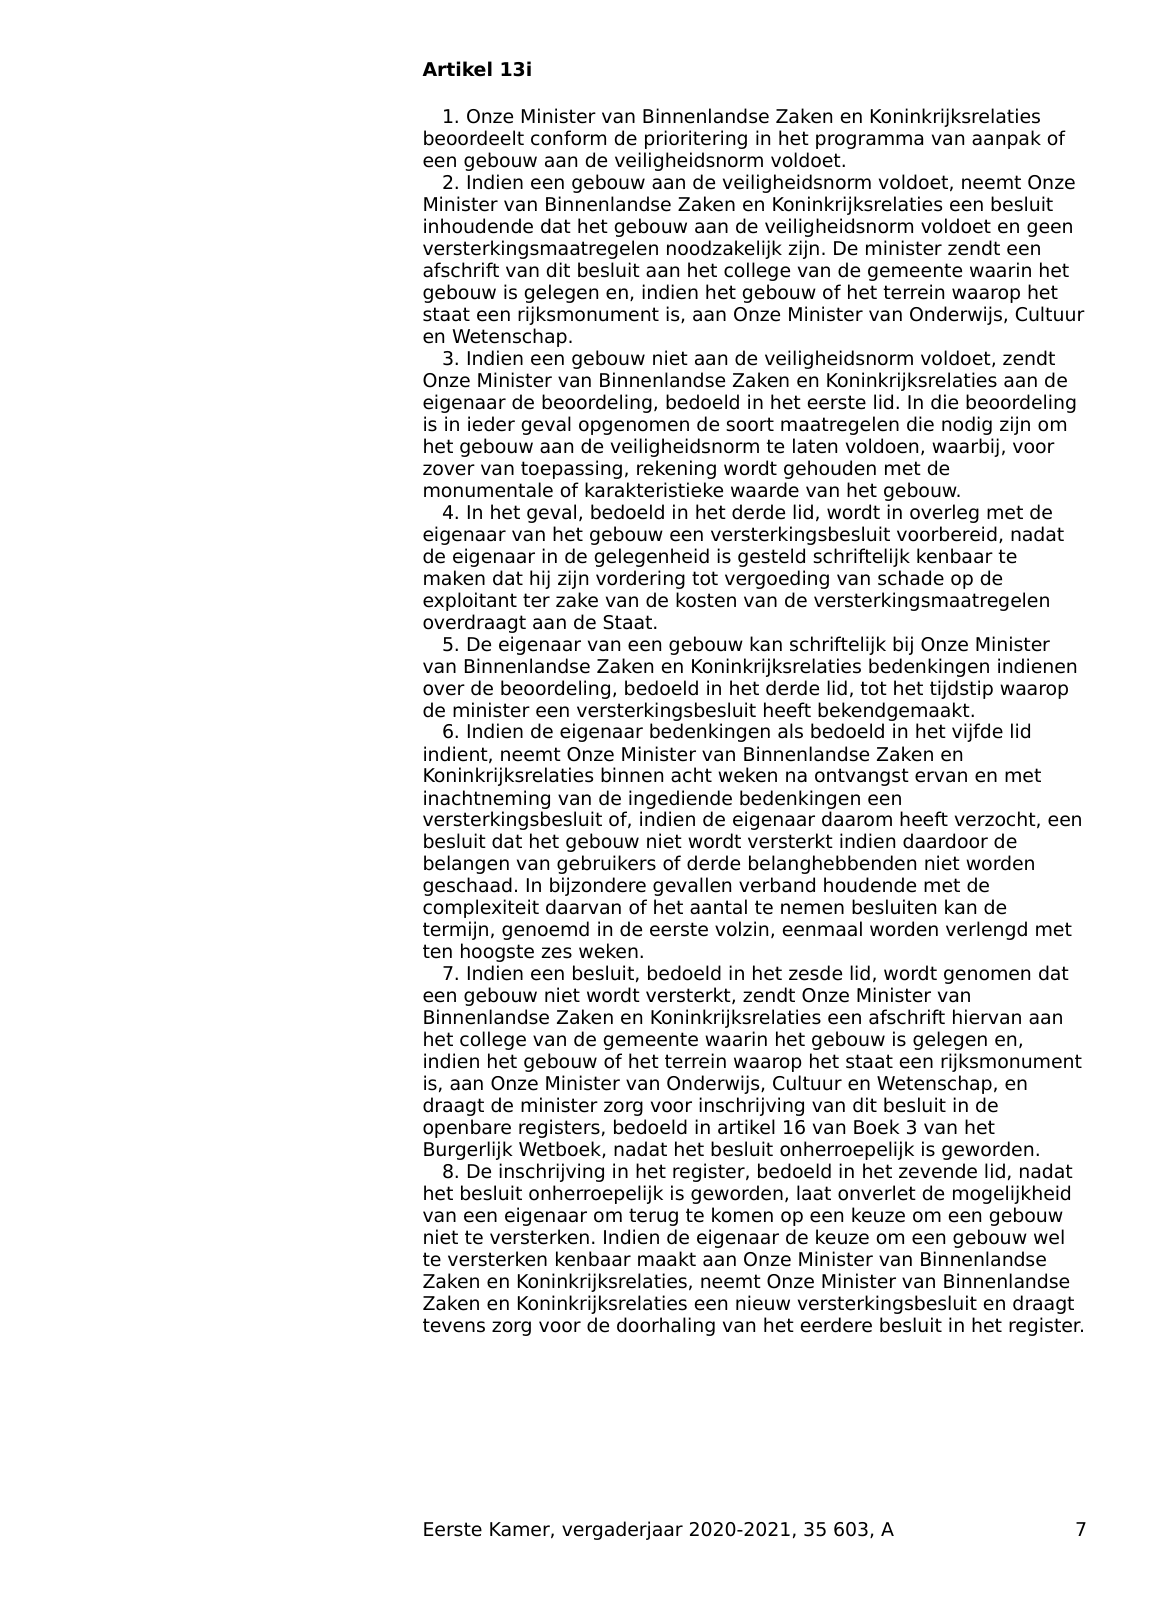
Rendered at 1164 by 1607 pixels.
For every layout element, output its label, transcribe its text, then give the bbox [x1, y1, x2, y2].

text 7. Indien een besluit, bedoeld in het zesde lid, wordt genomen dat een gebouw niet wordt versterkt, zendt Onze Minister van Binnenlandse Zaken en Koninkrijksrelaties een afschrift hiervan aan het college van de gemeente waarin het gebouw is gelegen en, indien het gebouw of het terrein waarop het staat een rijksmonument is, aan Onze Minister van Onderwijs, Cultuur en Wetenschap, en draagt de minister zorg voor inschrijving van dit besluit in de openbare registers, bedoeld in artikel 16 van Boek 3 van het Burgerlijk Wetboek, nadat het besluit onherroepelijk is geworden. [422, 963, 1087, 1161]
text 1. Onze Minister van Binnenlandse Zaken en Koninkrijksrelaties beoordeelt conform de prioritering in het programma van aanpak of een gebouw aan de veiligheidsnorm voldoet. [422, 106, 1087, 172]
text 6. Indien de eigenaar bedenkingen als bedoeld in het vijfde lid indient, neemt Onze Minister van Binnenlandse Zaken en Koninkrijksrelaties binnen acht weken na ontvangst ervan en met inachtneming van de ingediende bedenkingen een versterkingsbesluit of, indien de eigenaar daarom heeft verzocht, een besluit dat het gebouw niet wordt versterkt indien daardoor de belangen van gebruikers of derde belanghebbenden niet worden geschaad. In bijzondere gevallen verband houdende met de complexiteit daarvan of het aantal te nemen besluiten kan de termijn, genoemd in de eerste volzin, eenmaal worden verlengd met ten hoogste zes weken. [422, 721, 1087, 963]
text 4. In het geval, bedoeld in het derde lid, wordt in overleg met de eigenaar van het gebouw een versterkingsbesluit voorbereid, nadat de eigenaar in de gelegenheid is gesteld schriftelijk kenbaar te maken dat hij zijn vordering tot vergoeding van schade op de exploitant ter zake van de kosten van de versterkingsmaatregelen overdraagt aan de Staat. [422, 502, 1087, 633]
subtitle Artikel 13i [422, 59, 1087, 81]
text 5. De eigenaar van een gebouw kan schriftelijk bij Onze Minister van Binnenlandse Zaken en Koninkrijksrelaties bedenkingen indienen over de beoordeling, bedoeld in het derde lid, tot het tijdstip waarop de minister een versterkingsbesluit heeft bekendgemaakt. [422, 633, 1087, 721]
text 2. Indien een gebouw aan de veiligheidsnorm voldoet, neemt Onze Minister van Binnenlandse Zaken en Koninkrijksrelaties een besluit inhoudende dat het gebouw aan de veiligheidsnorm voldoet en geen versterkingsmaatregelen noodzakelijk zijn. De minister zendt een afschrift van dit besluit aan het college van de gemeente waarin het gebouw is gelegen en, indien het gebouw of het terrein waarop het staat een rijksmonument is, aan Onze Minister van Onderwijs, Cultuur en Wetenschap. [422, 172, 1087, 348]
text 8. De inschrijving in het register, bedoeld in het zevende lid, nadat het besluit onherroepelijk is geworden, laat onverlet de mogelijkheid van een eigenaar om terug te komen op een keuze om een gebouw niet te versterken. Indien de eigenaar de keuze om een gebouw wel te versterken kenbaar maakt aan Onze Minister van Binnenlandse Zaken en Koninkrijksrelaties, neemt Onze Minister van Binnenlandse Zaken en Koninkrijksrelaties een nieuw versterkingsbesluit en draagt tevens zorg voor de doorhaling van het eerdere besluit in het register. [422, 1161, 1087, 1337]
text 3. Indien een gebouw niet aan de veiligheidsnorm voldoet, zendt Onze Minister van Binnenlandse Zaken en Koninkrijksrelaties aan de eigenaar de beoordeling, bedoeld in het eerste lid. In die beoordeling is in ieder geval opgenomen de soort maatregelen die nodig zijn om het gebouw aan de veiligheidsnorm te laten voldoen, waarbij, voor zover van toepassing, rekening wordt gehouden met de monumentale of karakteristieke waarde van het gebouw. [422, 348, 1087, 502]
